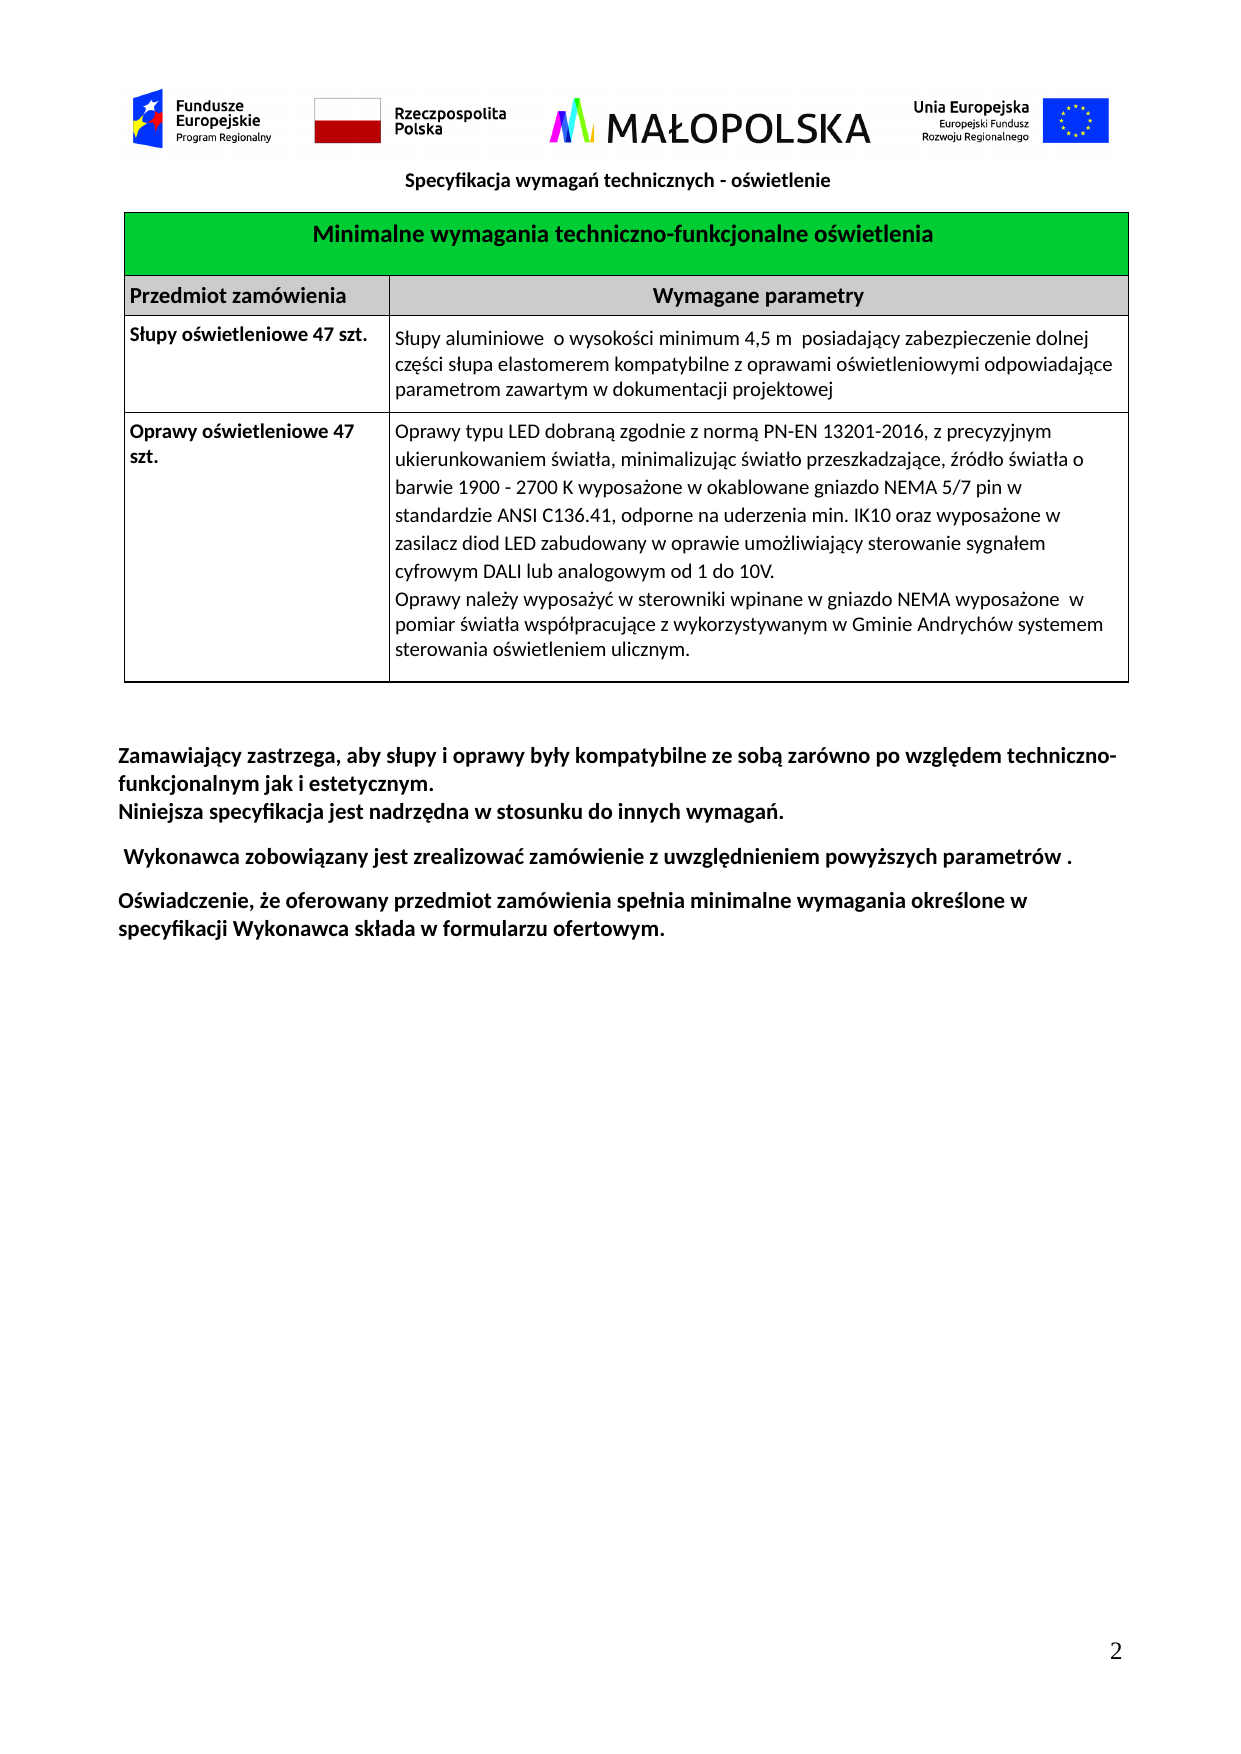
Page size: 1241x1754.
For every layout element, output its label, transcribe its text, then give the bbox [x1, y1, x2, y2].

text Specyfikacja wymagań technicznych - oświetlenie [118, 163, 1122, 193]
table_cell Słupy oświetleniowe 47 szt. [125, 316, 389, 412]
text Wykonawca zobowiązany jest zrealizować zamówienie z uwzględnieniem powyższych parametrów . [118, 842, 1122, 870]
text Zamawiający zastrzega, aby słupy i oprawy były kompatybilne ze sobą zarówno po względem techniczno- funkcjonalnym jak i estetycznym. [118, 741, 1122, 797]
table_cell Słupy aluminiowe o wysokości minimum 4,5 m posiadający zabezpieczenie dolnej części słupa elastomerem kompatybilne z oprawami oświetleniowymi odpowiadające parametrom zawartym w dokumentacji projektowej [390, 316, 1128, 412]
table_header Minimalne wymagania techniczno-funkcjonalne oświetlenia [125, 213, 1128, 275]
picture [118, 73, 1123, 163]
table_cell Przedmiot zamówienia [125, 276, 389, 315]
text Niniejsza specyfikacja jest nadrzędna w stosunku do innych wymagań. [118, 797, 1122, 825]
table_cell Oprawy typu LED dobraną zgodnie z normą PN-EN 13201-2016, z precyzyjnym ukierunkowaniem światła, minimalizując światło przeszkadzające, źródło światła o barwie 1900 - 2700 K wyposażone w okablowane gniazdo NEMA 5/7 pin w standardzie ANSI C136.41, odporne na uderzenia min. IK10 oraz wyposażone w zasilacz diod LED zabudowany w oprawie umożliwiający sterowanie sygnałem cyfrowym DALI lub analogowym od 1 do 10V. Oprawy należy wyposażyć w sterowniki wpinane w gniazdo NEMA wyposażone w pomiar światła współpracujące z wykorzystywanym w Gminie Andrychów systemem sterowania oświetleniem ulicznym. [390, 413, 1128, 681]
table_cell Oprawy oświetleniowe 47 szt. [125, 413, 389, 681]
table_cell Wymagane parametry [390, 276, 1128, 315]
text Oświadczenie, że oferowany przedmiot zamówienia spełnia minimalne wymagania określone w specyfikacji Wykonawca składa w formularzu ofertowym. [118, 886, 1122, 942]
